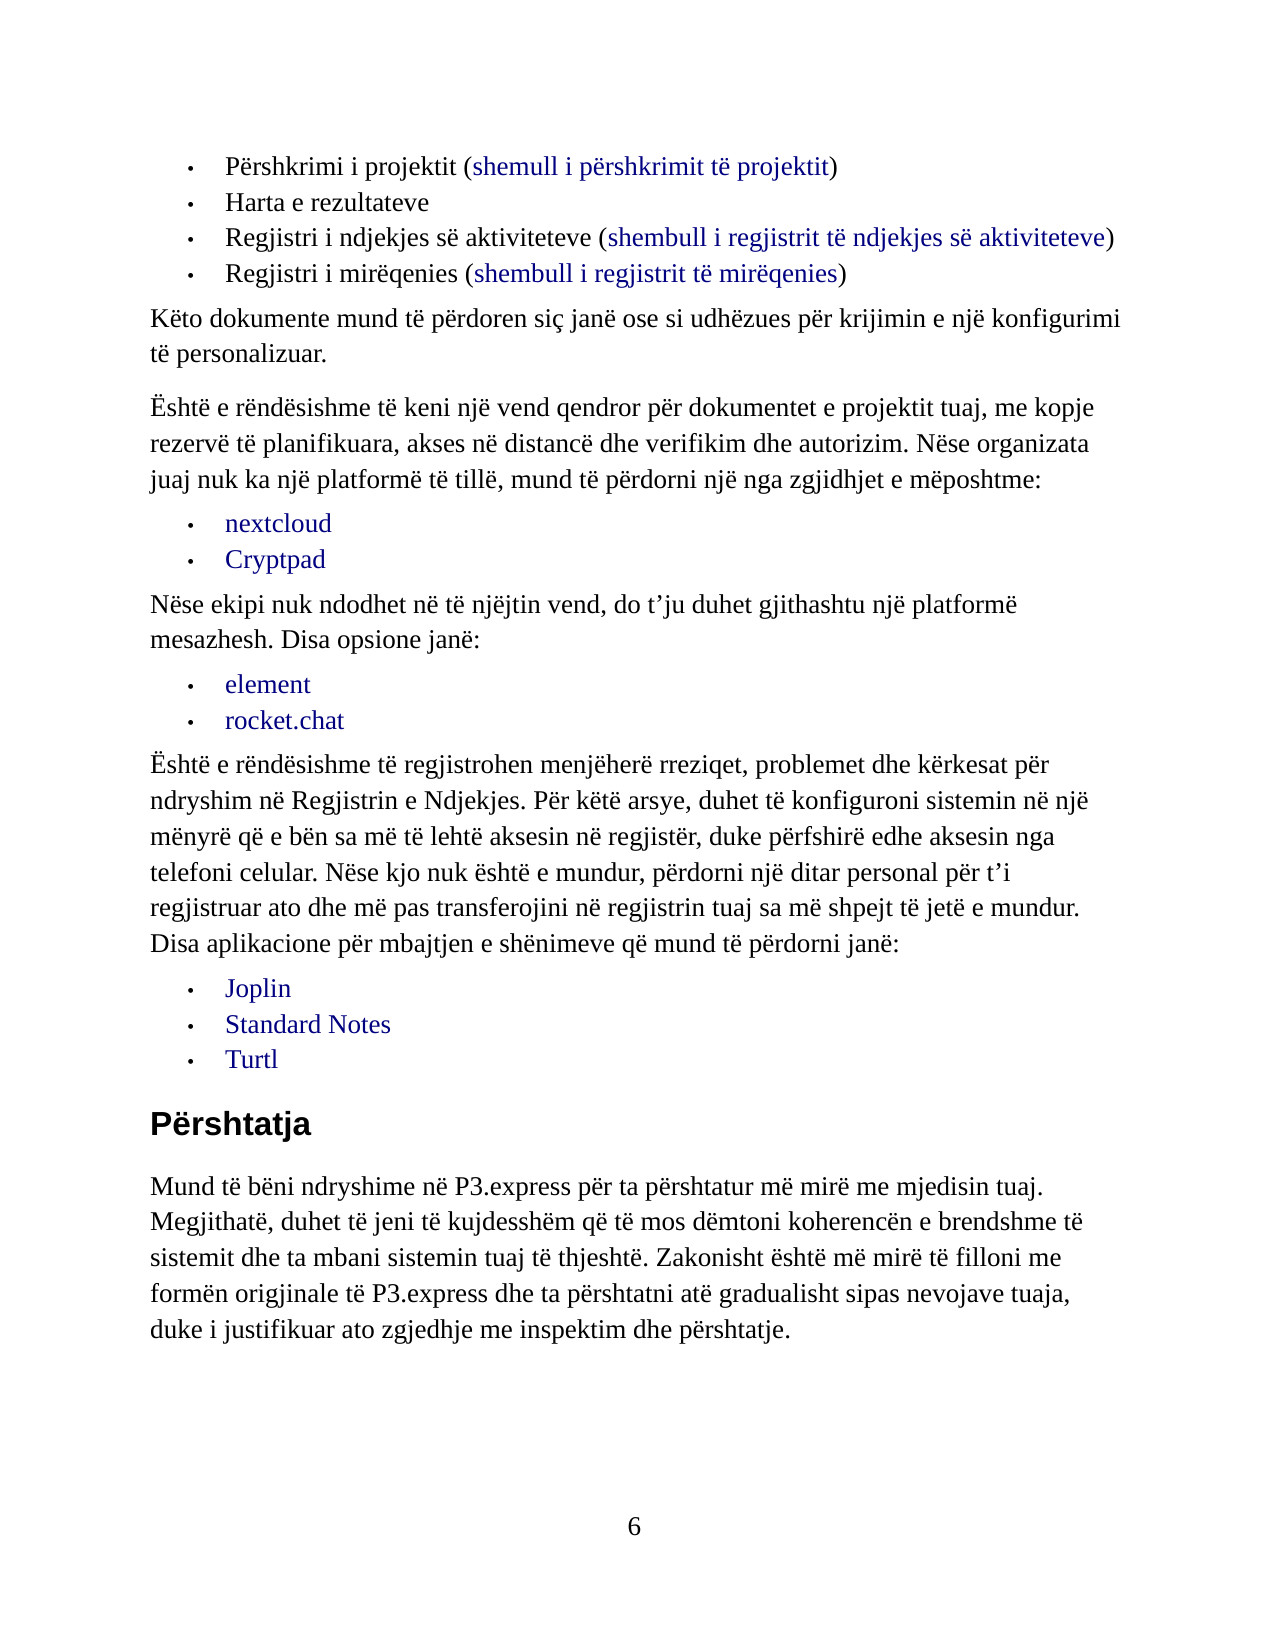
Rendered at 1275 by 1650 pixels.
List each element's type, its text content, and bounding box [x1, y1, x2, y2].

list nextcloud [187, 507, 1125, 538]
list Standard Notes [187, 1008, 1125, 1039]
text Është e rëndësishme të regjistrohen menjëherë rreziqet, problemet dhe kërkesat për ndryshim në Regjistrin e Ndjekjes. Për këtë arsye, duhet të konfiguroni sistemin në një mënyrë që e bën sa më të lehtë aksesin në regjistër, duke përfshirë edhe aksesin nga telefoni celular. Nëse kjo nuk është e mundur, përdorni një ditar personal për t’i regjistruar ato dhe më pas transferojini në regjistrin tuaj sa më shpejt të jetë e mundur. Disa aplikacione për mbajtjen e shënimeve që mund të përdorni janë: [150, 749, 1125, 958]
list rocket.chat [187, 704, 1125, 735]
list Turtl [187, 1043, 1125, 1074]
list Harta e rezultateve [187, 186, 1125, 217]
list Cryptpad [187, 543, 1125, 574]
text Këto dokumente mund të përdoren siç janë ose si udhëzues për krijimin e një konfigurimi të personalizuar. [150, 302, 1125, 369]
list Regjistri i ndjekjes së aktiviteteve (shembull i regjistrit të ndjekjes së aktiviteteve) [187, 221, 1125, 253]
list element [187, 668, 1125, 699]
text Mund të bëni ndryshime në P3.express për ta përshtatur më mirë me mjedisin tuaj. Megjithatë, duhet të jeni të kujdesshëm që të mos dëmtoni koherencën e brendshme të sistemit dhe ta mbani sistemin tuaj të thjeshtë. Zakonisht është më mirë të filloni me formën origjinale të P3.express dhe ta përshtatni atë gradualisht sipas nevojave tuaja, duke i justifikuar ato zgjedhje me inspektim dhe përshtatje. [150, 1170, 1125, 1344]
subtitle Përshtatja [150, 1104, 1125, 1143]
text Nëse ekipi nuk ndodhet në të njëjtin vend, do t’ju duhet gjithashtu një platformë mesazhesh. Disa opsione janë: [150, 588, 1125, 655]
list Përshkrimi i projektit (shemull i përshkrimit të projektit) [187, 150, 1125, 181]
list Regjistri i mirëqenies (shembull i regjistrit të mirëqenies) [187, 257, 1125, 288]
list Joplin [187, 972, 1125, 1003]
text Është e rëndësishme të keni një vend qendror për dokumentet e projektit tuaj, me kopje rezervë të planifikuara, akses në distancë dhe verifikim dhe autorizim. Nëse organizata juaj nuk ka një platformë të tillë, mund të përdorni një nga zgjidhjet e mëposhtme: [150, 391, 1125, 494]
